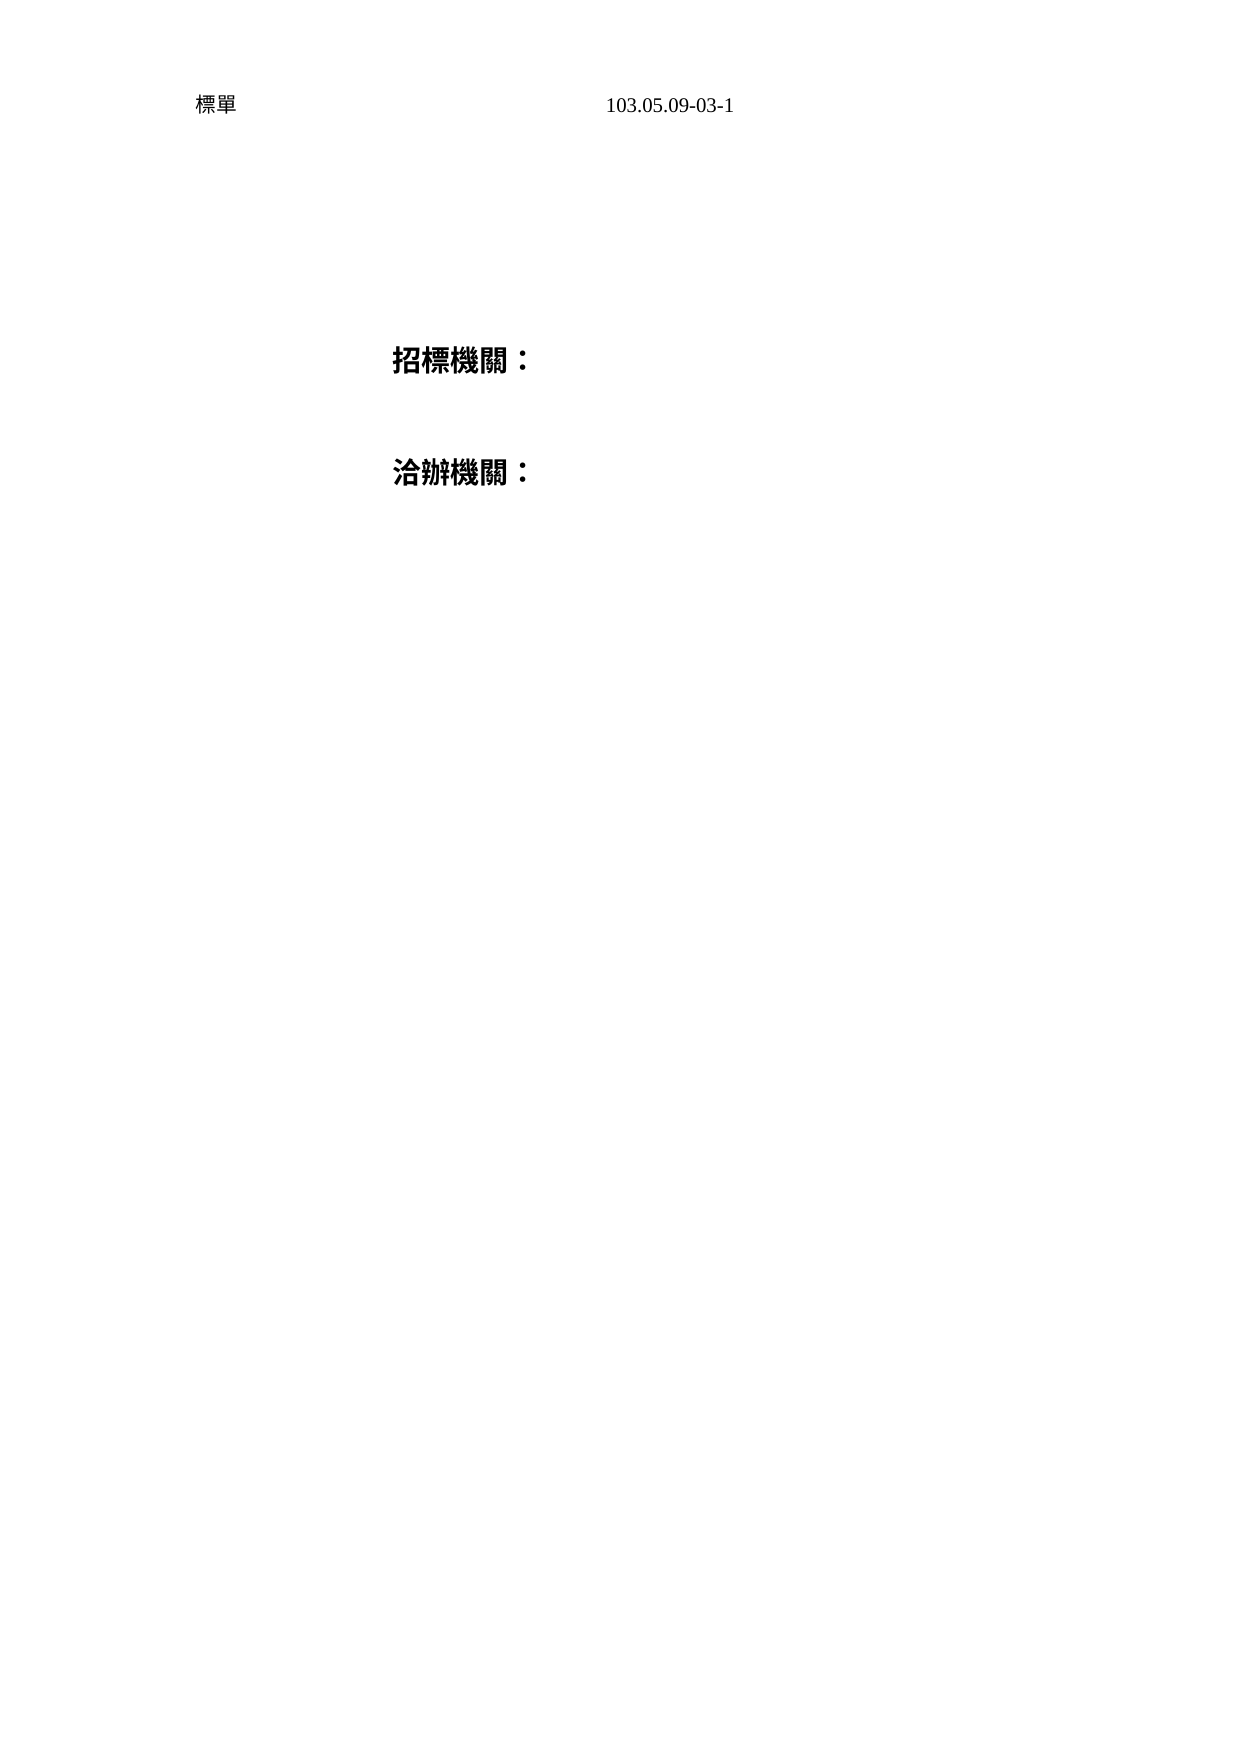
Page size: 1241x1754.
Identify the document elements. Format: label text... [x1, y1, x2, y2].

text 招標機關： [195, 315, 1193, 390]
text 洽辦機關： [195, 427, 1193, 502]
